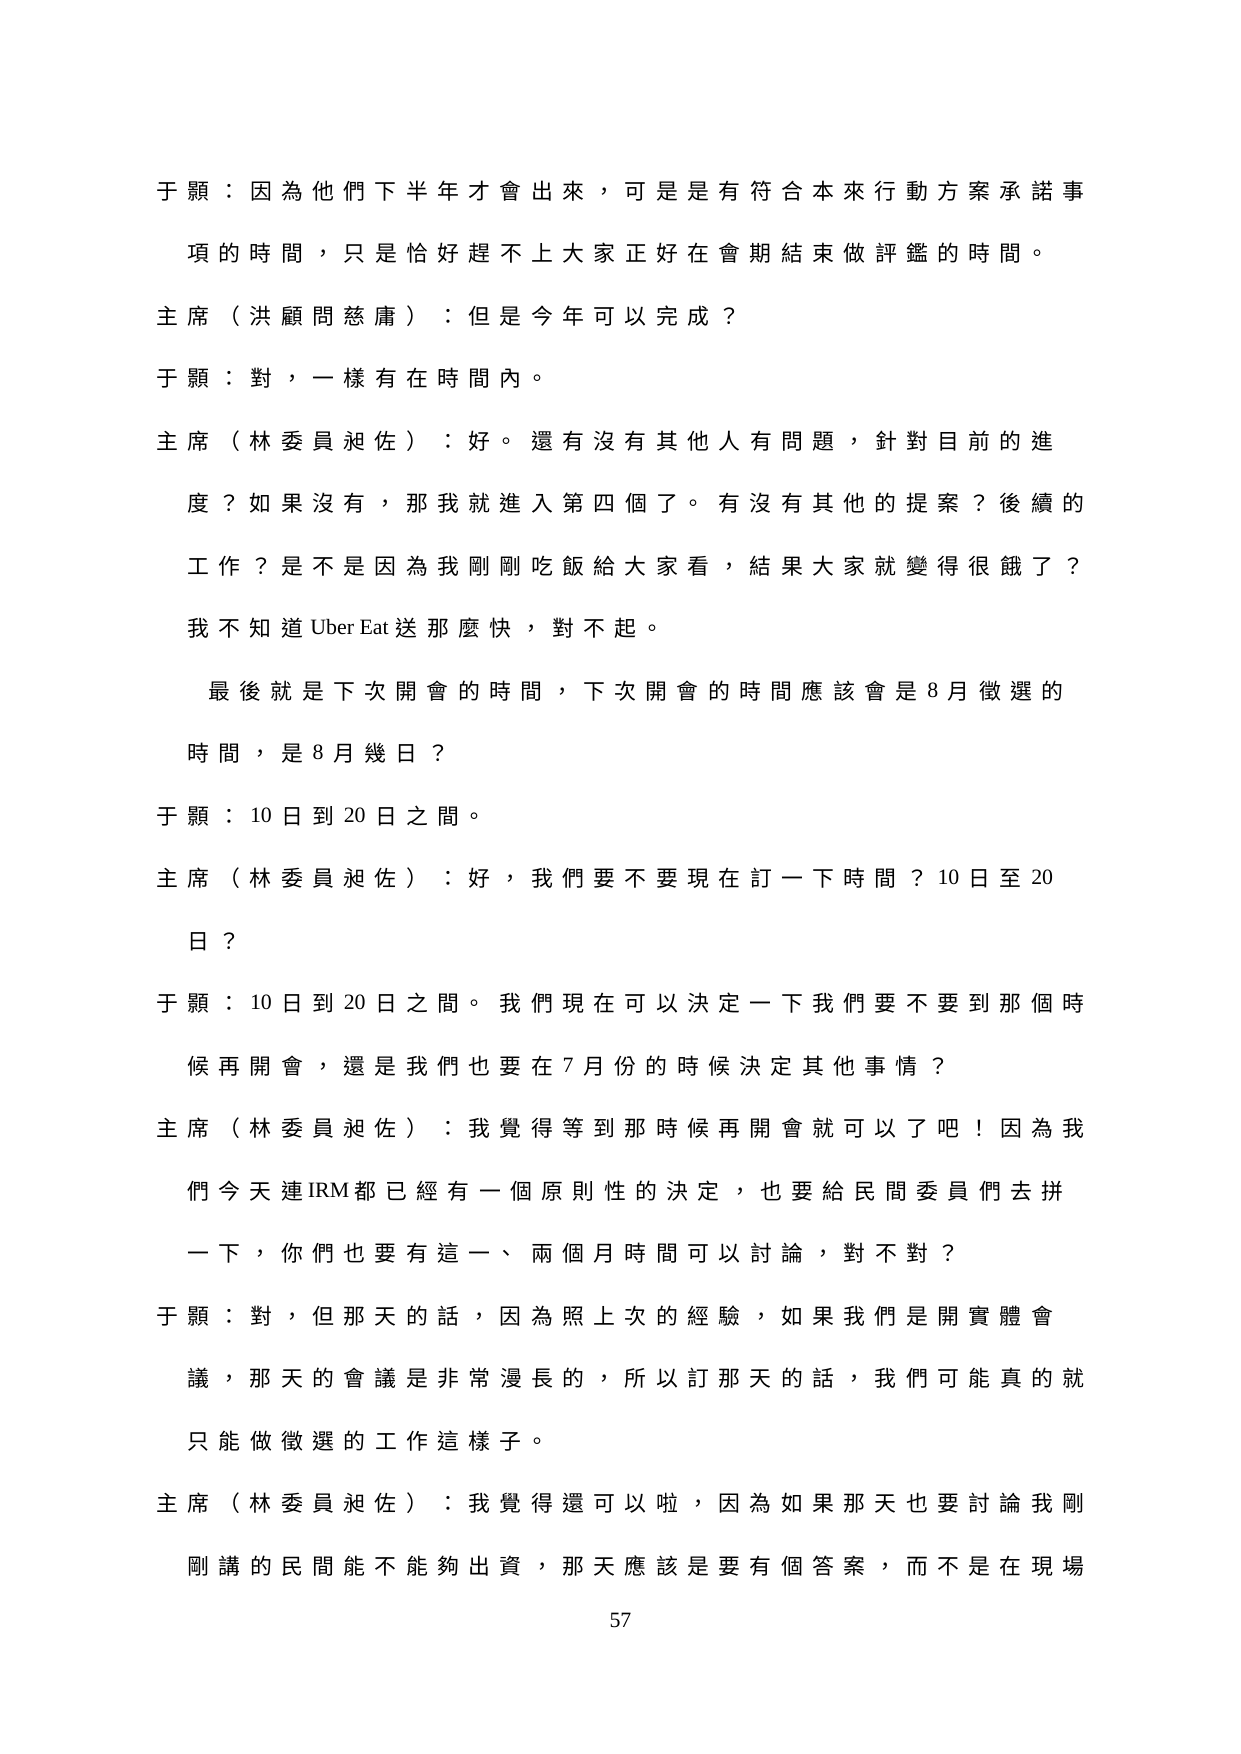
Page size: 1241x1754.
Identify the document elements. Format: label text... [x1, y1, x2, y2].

text 主席（洪顧問慈庸）：但是今年可以完成？ [151, 283, 1089, 346]
text 于顥：對，一樣有在時間內。 [151, 346, 1089, 408]
text 于顥：因為他們下半年才會出來，可是是有符合本來行動方案承諾事項的時間，只是恰好趕不上大家正好在會期結束做評鑑的時間。 [151, 158, 1089, 283]
text 主席（林委員昶佐）：好。還有沒有其他人有問題，針對目前的進度？如果沒有，那我就進入第四個了。有沒有其他的提案？後續的工作？是不是因為我剛剛吃飯給大家看，結果大家就變得很餓了？我不知道Uber Eat送那麼快，對不起。 [151, 408, 1089, 658]
text 于顥：對，但那天的話，因為照上次的經驗，如果我們是開實體會議，那天的會議是非常漫長的，所以訂那天的話，我們可能真的就只能做徵選的工作這樣子。 [151, 1283, 1089, 1471]
text 主席（林委員昶佐）：好，我們要不要現在訂一下時間？10日至20日？ [151, 846, 1089, 971]
text 主席（林委員昶佐）：我覺得還可以啦，因為如果那天也要討論我剛剛講的民間能不能夠出資，那天應該是要有個答案，而不是在現場 [151, 1471, 1089, 1596]
text 于顥：10日到20日之間。 [151, 783, 1089, 846]
text 最後就是下次開會的時間，下次開會的時間應該會是8月徵選的時間，是8月幾日？ [173, 658, 1089, 783]
text 主席（林委員昶佐）：我覺得等到那時候再開會就可以了吧！因為我們今天連IRM都已經有一個原則性的決定，也要給民間委員們去拼一下，你們也要有這一、兩個月時間可以討論，對不對？ [151, 1096, 1089, 1283]
text 于顥：10日到20日之間。我們現在可以決定一下我們要不要到那個時候再開會，還是我們也要在7月份的時候決定其他事情？ [151, 971, 1089, 1096]
